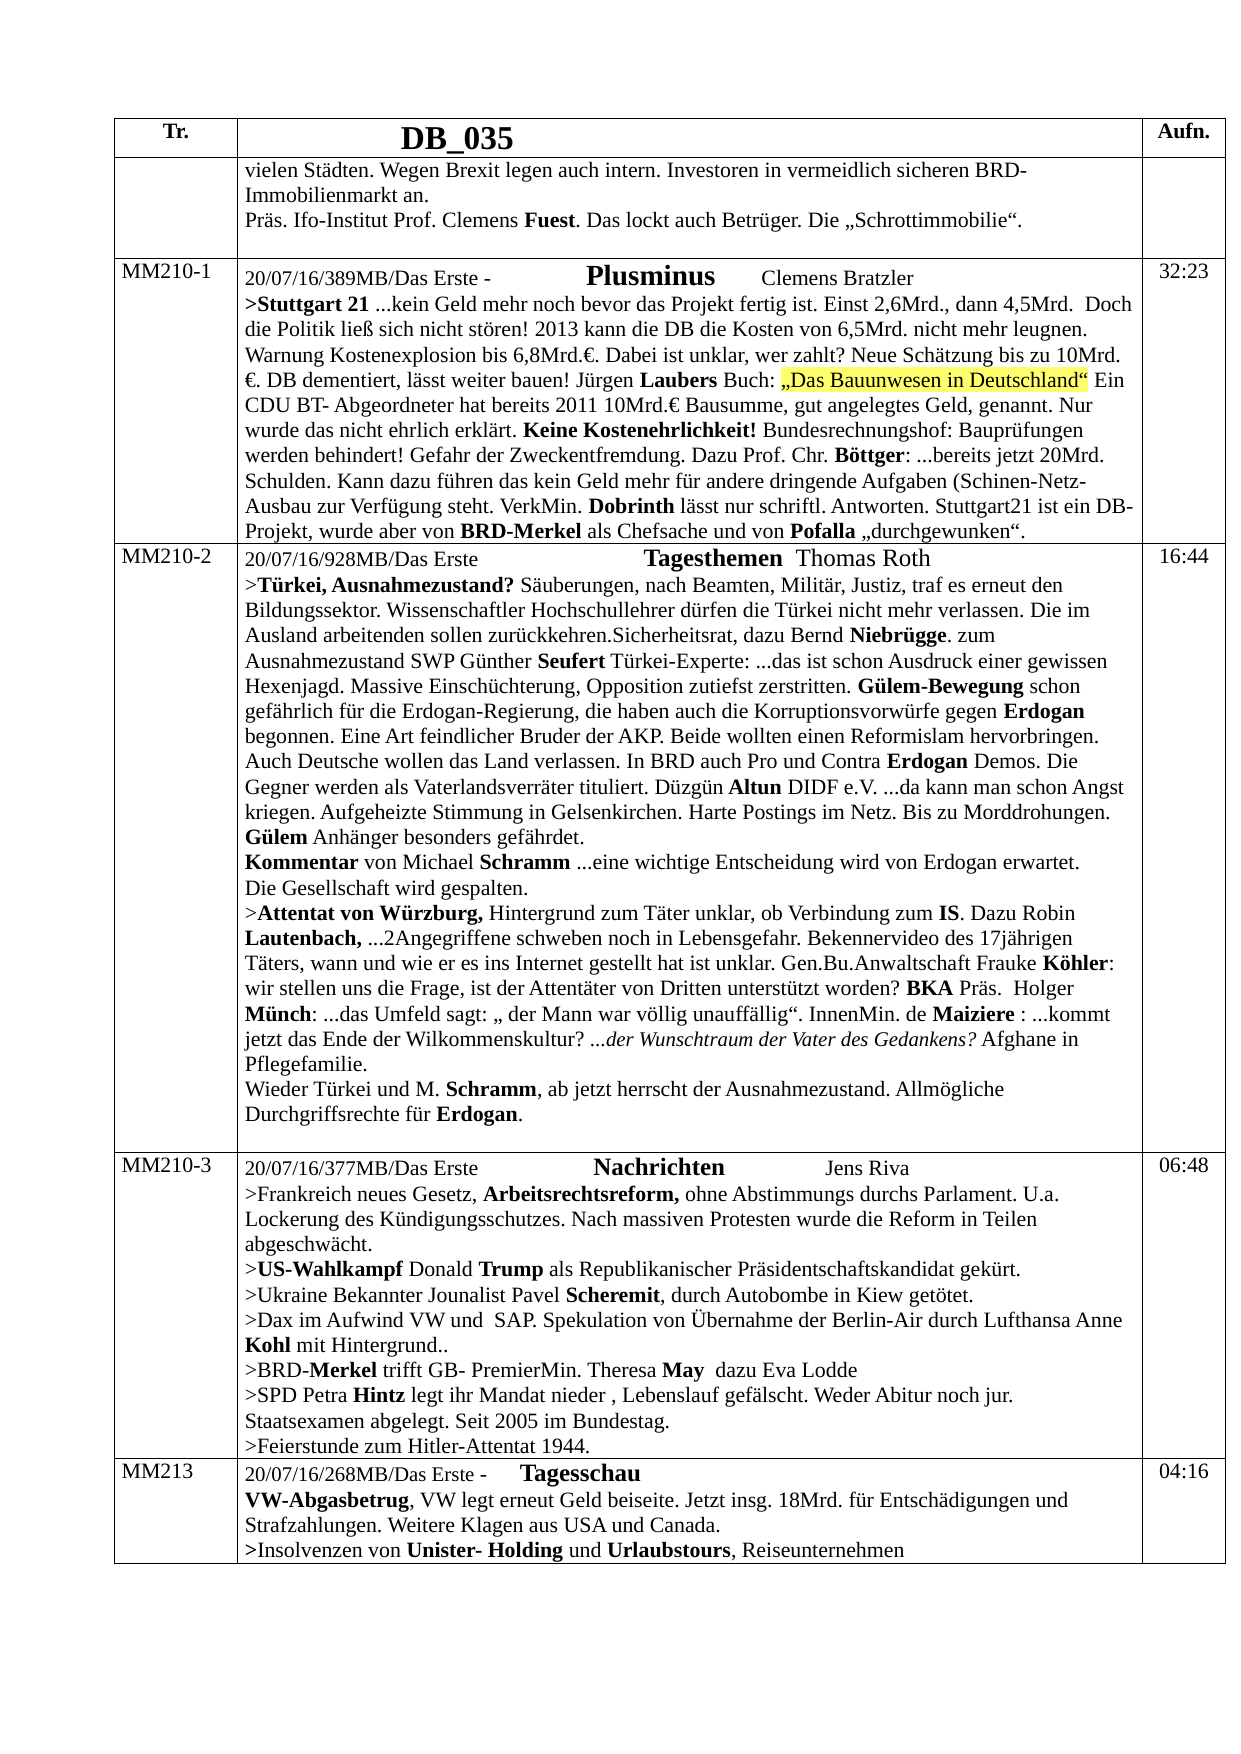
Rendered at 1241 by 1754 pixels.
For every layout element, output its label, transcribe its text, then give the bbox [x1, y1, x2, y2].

table_cell 32:23 [1143, 259, 1225, 543]
table_cell [1143, 158, 1225, 257]
table_header Aufn. [1143, 119, 1225, 157]
table_cell 20/07/16/377MB/Das Erste Nachrichten Jens Riva >Frankreich neues Gesetz, Arbeitsrechtsreform, ohne Abstimmungs durchs Parlament. U.a. Lockerung des Kündigungsschutzes. Nach massiven Protesten wurde die Reform in Teilen abgeschwächt. >US-Wahlkampf Donald Trump als Republikanischer Präsidentschaftskandidat gekürt. >Ukraine Bekannter Jounalist Pavel Scheremit, durch Autobombe in Kiew getötet. >Dax im Aufwind VW und SAP. Spekulation von Übernahme der Berlin-Air durch Lufthansa Anne Kohl mit Hintergrund.. >BRD-Merkel trifft GB- PremierMin. Theresa May dazu Eva Lodde >SPD Petra Hintz legt ihr Mandat nieder , Lebenslauf gefälscht. Weder Abitur noch jur. Staatsexamen abgelegt. Seit 2005 im Bundestag. >Feierstunde zum Hitler-Attentat 1944. [238, 1153, 1142, 1458]
table_cell MM210-1 [115, 259, 237, 543]
table_cell [115, 158, 237, 257]
table_cell 06:48 [1143, 1153, 1225, 1458]
table_cell MM210-2 [115, 544, 237, 1152]
table_cell 20/07/16/928MB/Das Erste Tagesthemen Thomas Roth >Türkei, Ausnahmezustand? Säuberungen, nach Beamten, Militär, Justiz, traf es erneut den Bildungssektor. Wissenschaftler Hochschullehrer dürfen die Türkei nicht mehr verlassen. Die im Ausland arbeitenden sollen zurückkehren.Sicherheitsrat, dazu Bernd Niebrügge. zum Ausnahmezustand SWP Günther Seufert Türkei-Experte: ...das ist schon Ausdruck einer gewissen Hexenjagd. Massive Einschüchterung, Opposition zutiefst zerstritten. Gülem-Bewegung schon gefährlich für die Erdogan-Regierung, die haben auch die Korruptionsvorwürfe gegen Erdogan begonnen. Eine Art feindlicher Bruder der AKP. Beide wollten einen Reformislam hervorbringen. Auch Deutsche wollen das Land verlassen. In BRD auch Pro und Contra Erdogan Demos. Die Gegner werden als Vaterlandsverräter tituliert. Düzgün Altun DIDF e.V. ...da kann man schon Angst kriegen. Aufgeheizte Stimmung in Gelsenkirchen. Harte Postings im Netz. Bis zu Morddrohungen. Gülem Anhänger besonders gefährdet. Kommentar von Michael Schramm ...eine wichtige Entscheidung wird von Erdogan erwartet. Die Gesellschaft wird gespalten. >Attentat von Würzburg, Hintergrund zum Täter unklar, ob Verbindung zum IS. Dazu Robin Lautenbach, ...2Angegriffene schweben noch in Lebensgefahr. Bekennervideo des 17jährigen Täters, wann und wie er es ins Internet gestellt hat ist unklar. Gen.Bu.Anwaltschaft Frauke Köhler: wir stellen uns die Frage, ist der Attentäter von Dritten unterstützt worden? BKA Präs. Holger Münch: ...das Umfeld sagt: „ der Mann war völlig unauffällig“. InnenMin. de Maiziere : ...kommt jetzt das Ende der Wilkommenskultur? ...der Wunschtraum der Vater des Gedankens? Afghane in Pflegefamilie. Wieder Türkei und M. Schramm, ab jetzt herrscht der Ausnahmezustand. Allmögliche Durchgriffsrechte für Erdogan. [238, 544, 1142, 1152]
table_cell 20/07/16/389MB/Das Erste - Plusminus Clemens Bratzler >Stuttgart 21 ...kein Geld mehr noch bevor das Projekt fertig ist. Einst 2,6Mrd., dann 4,5Mrd. Doch die Politik ließ sich nicht stören! 2013 kann die DB die Kosten von 6,5Mrd. nicht mehr leugnen. Warnung Kostenexplosion bis 6,8Mrd.€. Dabei ist unklar, wer zahlt? Neue Schätzung bis zu 10Mrd.€. DB dementiert, lässt weiter bauen! Jürgen Laubers Buch: „Das Bauunwesen in Deutschland“ Ein CDU BT- Abgeordneter hat bereits 2011 10Mrd.€ Bausumme, gut angelegtes Geld, genannt. Nur wurde das nicht ehrlich erklärt. Keine Kostenehrlichkeit! Bundesrechnungshof: Bauprüfungen werden behindert! Gefahr der Zweckentfremdung. Dazu Prof. Chr. Böttger: ...bereits jetzt 20Mrd. Schulden. Kann dazu führen das kein Geld mehr für andere dringende Aufgaben (Schinen-Netz-Ausbau zur Verfügung steht. VerkMin. Dobrinth lässt nur schriftl. Antworten. Stuttgart21 ist ein DB-Projekt, wurde aber von BRD-Merkel als Chefsache und von Pofalla „durchgewunken“. [238, 259, 1142, 543]
table_cell 04:16 [1143, 1459, 1225, 1562]
table_cell MM213 [115, 1459, 237, 1562]
table_cell vielen Städten. Wegen Brexit legen auch intern. Investoren in vermeidlich sicheren BRD-Immobilienmarkt an. Präs. Ifo-Institut Prof. Clemens Fuest. Das lockt auch Betrüger. Die „Schrottimmobilie“. [238, 158, 1142, 257]
table_header DB_035 [238, 119, 1142, 157]
table_cell 16:44 [1143, 544, 1225, 1152]
table_cell 20/07/16/268MB/Das Erste - Tagesschau VW-Abgasbetrug, VW legt erneut Geld beiseite. Jetzt insg. 18Mrd. für Entschädigungen und Strafzahlungen. Weitere Klagen aus USA und Canada. >Insolvenzen von Unister- Holding und Urlaubstours, Reiseunternehmen [238, 1459, 1142, 1562]
table_cell MM210-3 [115, 1153, 237, 1458]
table_header Tr. [115, 119, 237, 157]
